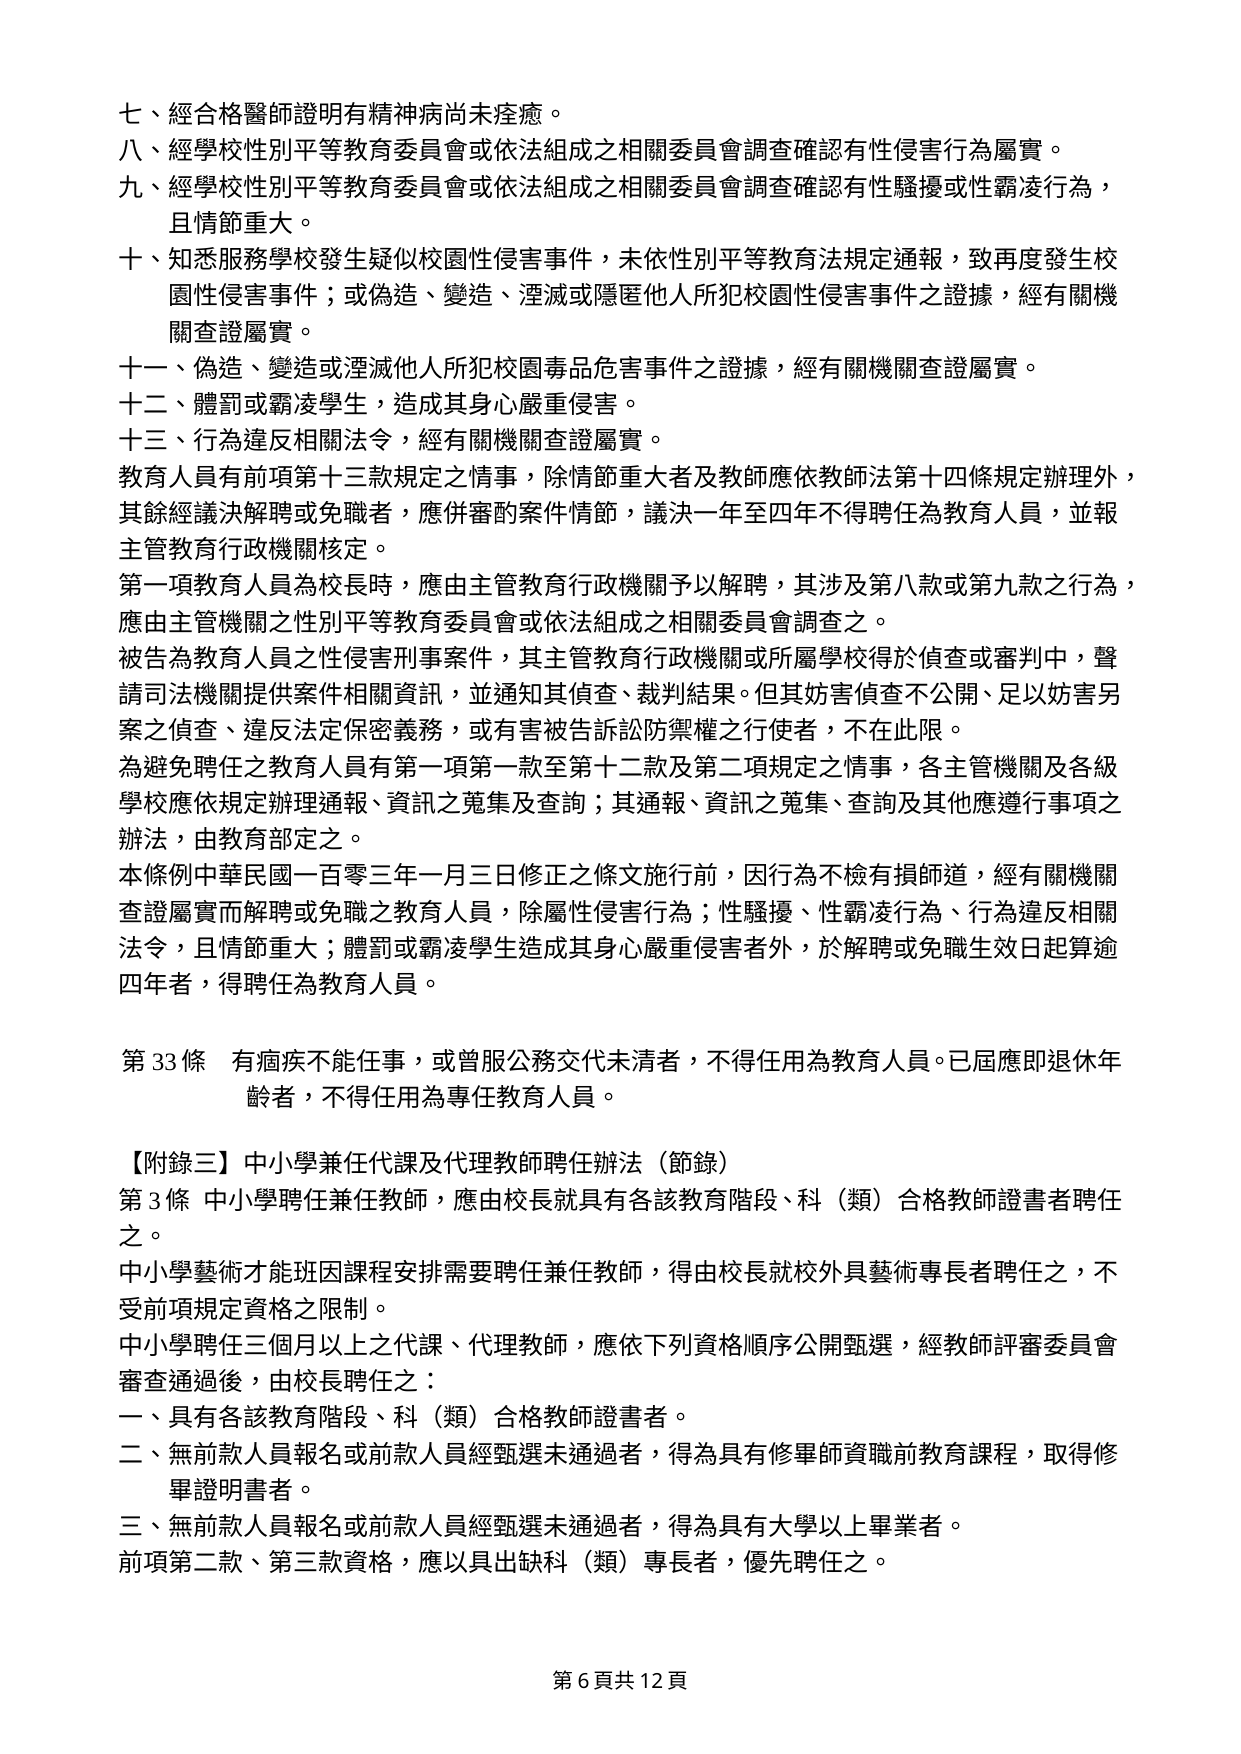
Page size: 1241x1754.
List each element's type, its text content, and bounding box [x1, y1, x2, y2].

text 七、經合格醫師證明有精神病尚未痊癒。 [118, 94, 1122, 131]
text 教育人員有前項第十三款規定之情事，除情節重大者及教師應依教師法第十四條規定辦理外，其餘經議決解聘或免職者，應併審酌案件情節，議決一年至四年不得聘任為教育人員，並報主管教育行政機關核定。 [118, 457, 1122, 566]
text 中小學藝術才能班因課程安排需要聘任兼任教師，得由校長就校外具藝術專長者聘任之，不受前項規定資格之限制。 [118, 1253, 1122, 1325]
text 【附錄三】中小學兼任代課及代理教師聘任辦法（節錄） [118, 1143, 1122, 1180]
text 被告為教育人員之性侵害刑事案件，其主管教育行政機關或所屬學校得於偵查或審判中，聲請司法機關提供案件相關資訊，並通知其偵查、裁判結果。但其妨害偵查不公開、足以妨害另案之偵查、違反法定保密義務，或有害被告訴訟防禦權之行使者，不在此限。 [118, 638, 1122, 747]
text 前項第二款、第三款資格，應以具出缺科（類）專長者，優先聘任之。 [118, 1543, 1122, 1579]
text 三、無前款人員報名或前款人員經甄選未通過者，得為具有大學以上畢業者。 [118, 1507, 1122, 1543]
text 十二、體罰或霸凌學生，造成其身心嚴重侵害。 [118, 384, 1122, 421]
text 十三、行為違反相關法令，經有關機關查證屬實。 [118, 421, 1122, 457]
text 一、具有各該教育階段、科（類）合格教師證書者。 [118, 1398, 1122, 1434]
text 九、經學校性別平等教育委員會或依法組成之相關委員會調查確認有性騷擾或性霸凌行為，且情節重大。 [118, 167, 1122, 239]
text 為避免聘任之教育人員有第一項第一款至第十二款及第二項規定之情事，各主管機關及各級學校應依規定辦理通報、資訊之蒐集及查詢；其通報、資訊之蒐集、查詢及其他應遵行事項之辦法，由教育部定之。 [118, 747, 1122, 856]
text 第33條 有痼疾不能任事，或曾服公務交代未清者，不得任用為教育人員。已屆應即退休年齡者，不得任用為專任教育人員。 [122, 1042, 1122, 1114]
text 八、經學校性別平等教育委員會或依法組成之相關委員會調查確認有性侵害行為屬實。 [118, 131, 1122, 167]
text 第3條 中小學聘任兼任教師，應由校長就具有各該教育階段、科（類）合格教師證書者聘任之。 [118, 1180, 1122, 1253]
text 十一、偽造、變造或湮滅他人所犯校園毒品危害事件之證據，經有關機關查證屬實。 [118, 348, 1122, 384]
text 中小學聘任三個月以上之代課、代理教師，應依下列資格順序公開甄選，經教師評審委員會審查通過後，由校長聘任之： [118, 1325, 1122, 1398]
text 二、無前款人員報名或前款人員經甄選未通過者，得為具有修畢師資職前教育課程，取得修畢證明書者。 [118, 1434, 1122, 1507]
text 第一項教育人員為校長時，應由主管教育行政機關予以解聘，其涉及第八款或第九款之行為，應由主管機關之性別平等教育委員會或依法組成之相關委員會調查之。 [118, 566, 1122, 638]
text 本條例中華民國一百零三年一月三日修正之條文施行前，因行為不檢有損師道，經有關機關查證屬實而解聘或免職之教育人員，除屬性侵害行為；性騷擾、性霸凌行為、行為違反相關法令，且情節重大；體罰或霸凌學生造成其身心嚴重侵害者外，於解聘或免職生效日起算逾四年者，得聘任為教育人員。 [118, 856, 1122, 1001]
text 十、知悉服務學校發生疑似校園性侵害事件，未依性別平等教育法規定通報，致再度發生校園性侵害事件；或偽造、變造、湮滅或隱匿他人所犯校園性侵害事件之證據，經有關機關查證屬實。 [118, 239, 1122, 348]
